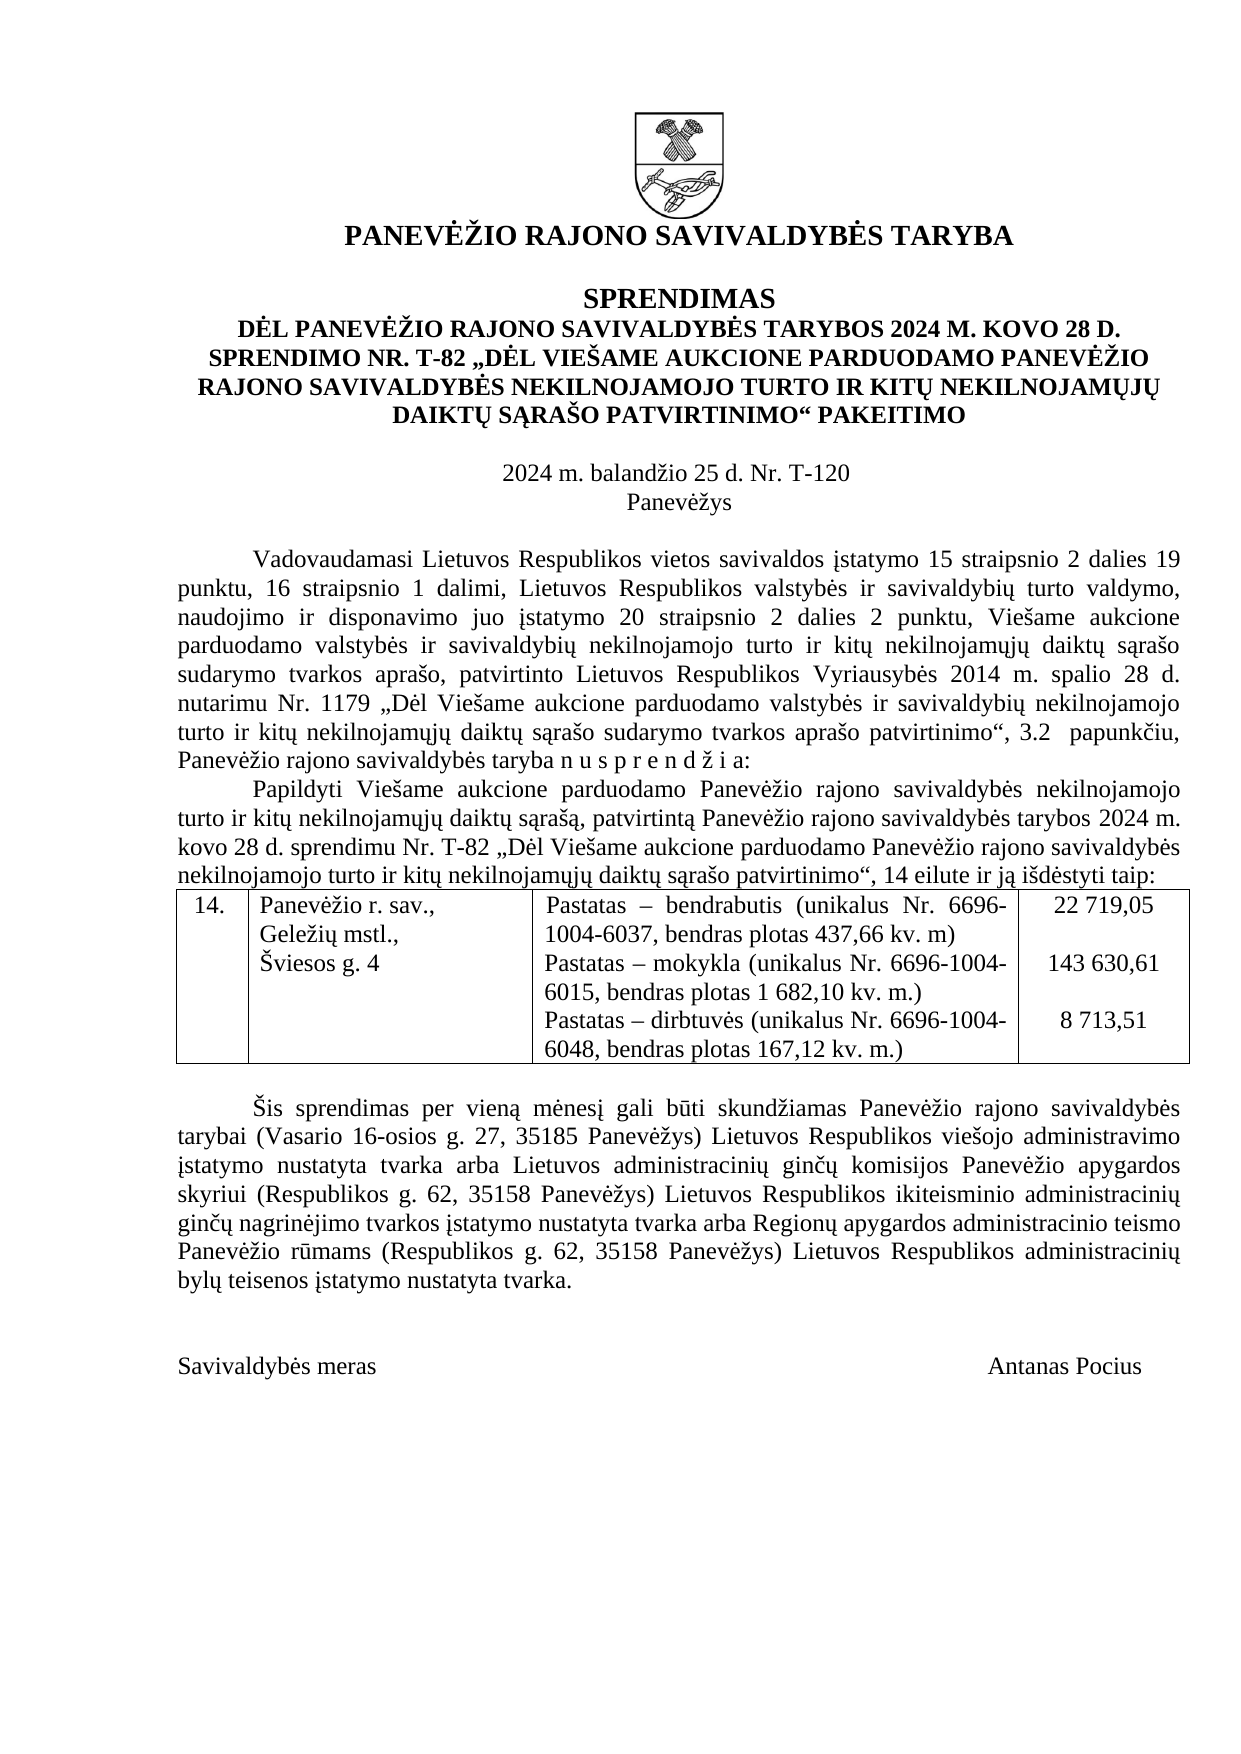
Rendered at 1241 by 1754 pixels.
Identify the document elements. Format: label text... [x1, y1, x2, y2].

text Šis sprendimas per vieną mėnesį gali būti skundžiamas Panevėžio rajono savivaldybės tarybai (Vasario 16-osios g. 27, 35185 Panevėžys) Lietuvos Respublikos viešojo administravimo įstatymo nustatyta tvarka arba Lietuvos administracinių ginčų komisijos Panevėžio apygardos skyriui (Respublikos g. 62, 35158 Panevėžys) Lietuvos Respublikos ikiteisminio administracinių ginčų nagrinėjimo tvarkos įstatymo nustatyta tvarka arba Regionų apygardos administracinio teismo Panevėžio rūmams (Respublikos g. 62, 35158 Panevėžys) Lietuvos Respublikos administracinių bylų teisenos įstatymo nustatyta tvarka. [177, 1093, 1181, 1294]
text panevėžio rajono savivaldybės taryba [177, 218, 1181, 252]
table_header Panevėžio r. sav., Geležių mstl., Šviesos g. 4 [249, 890, 532, 1063]
text DĖL PANEVĖŽIO RAJONO SAVIVALDYBĖS TARYBOS 2024 M. KOVO 28 D. SPRENDIMO NR. T-82 „DĖL VIEŠAME AUKCIONE PARDUODAMO PANEVĖŽIO RAJONO SAVIVALDYBĖS NEKILNOJAMOJO TURTO IR KITŲ NEKILNOJAMŲJŲ DAIKTŲ SĄRAŠO PATVIRTINIMO“ PAKEITIMO [177, 314, 1181, 429]
text Vadovaudamasi Lietuvos Respublikos vietos savivaldos įstatymo 15 straipsnio 2 dalies 19 punktu, 16 straipsnio 1 dalimi, Lietuvos Respublikos valstybės ir savivaldybių turto valdymo, naudojimo ir disponavimo juo įstatymo 20 straipsnio 2 dalies 2 punktu, Viešame aukcione parduodamo valstybės ir savivaldybių nekilnojamojo turto ir kitų nekilnojamųjų daiktų sąrašo sudarymo tvarkos aprašo, patvirtinto Lietuvos Respublikos Vyriausybės 2014 m. spalio 28 d. nutarimu Nr. 1179 „Dėl Viešame aukcione parduodamo valstybės ir savivaldybių nekilnojamojo turto ir kitų nekilnojamųjų daiktų sąrašo sudarymo tvarkos aprašo patvirtinimo“, 3.2 papunkčiu, Panevėžio rajono savivaldybės taryba n u s p r e n d ž i a: [177, 544, 1181, 774]
text 2024 m. balandžio 25 d. Nr. T-120 [177, 458, 1181, 487]
text SPRENDIMAS [177, 281, 1181, 314]
table_header Pastatas – bendrabutis (unikalus Nr. 6696-1004-6037, bendras plotas 437,66 kv. m) Pastatas – mokykla (unikalus Nr. 6696-1004-6015, bendras plotas 1 682,10 kv. m.) Pastatas – dirbtuvės (unikalus Nr. 6696-1004-6048, bendras plotas 167,12 kv. m.) [533, 890, 1018, 1063]
table_header 22 719,05 143 630,61 8 713,51 [1019, 890, 1189, 1063]
text Panevėžys [177, 487, 1181, 516]
text Papildyti Viešame aukcione parduodamo Panevėžio rajono savivaldybės nekilnojamojo turto ir kitų nekilnojamųjų daiktų sąrašą, patvirtintą Panevėžio rajono savivaldybės tarybos 2024 m. kovo 28 d. sprendimu Nr. T-82 „Dėl Viešame aukcione parduodamo Panevėžio rajono savivaldybės nekilnojamojo turto ir kitų nekilnojamųjų daiktų sąrašo patvirtinimo“, 14 eilute ir ją išdėstyti taip: [177, 774, 1181, 889]
table_header 14. [177, 890, 248, 1063]
text Savivaldybės meras Antanas Pocius [177, 1351, 1181, 1380]
